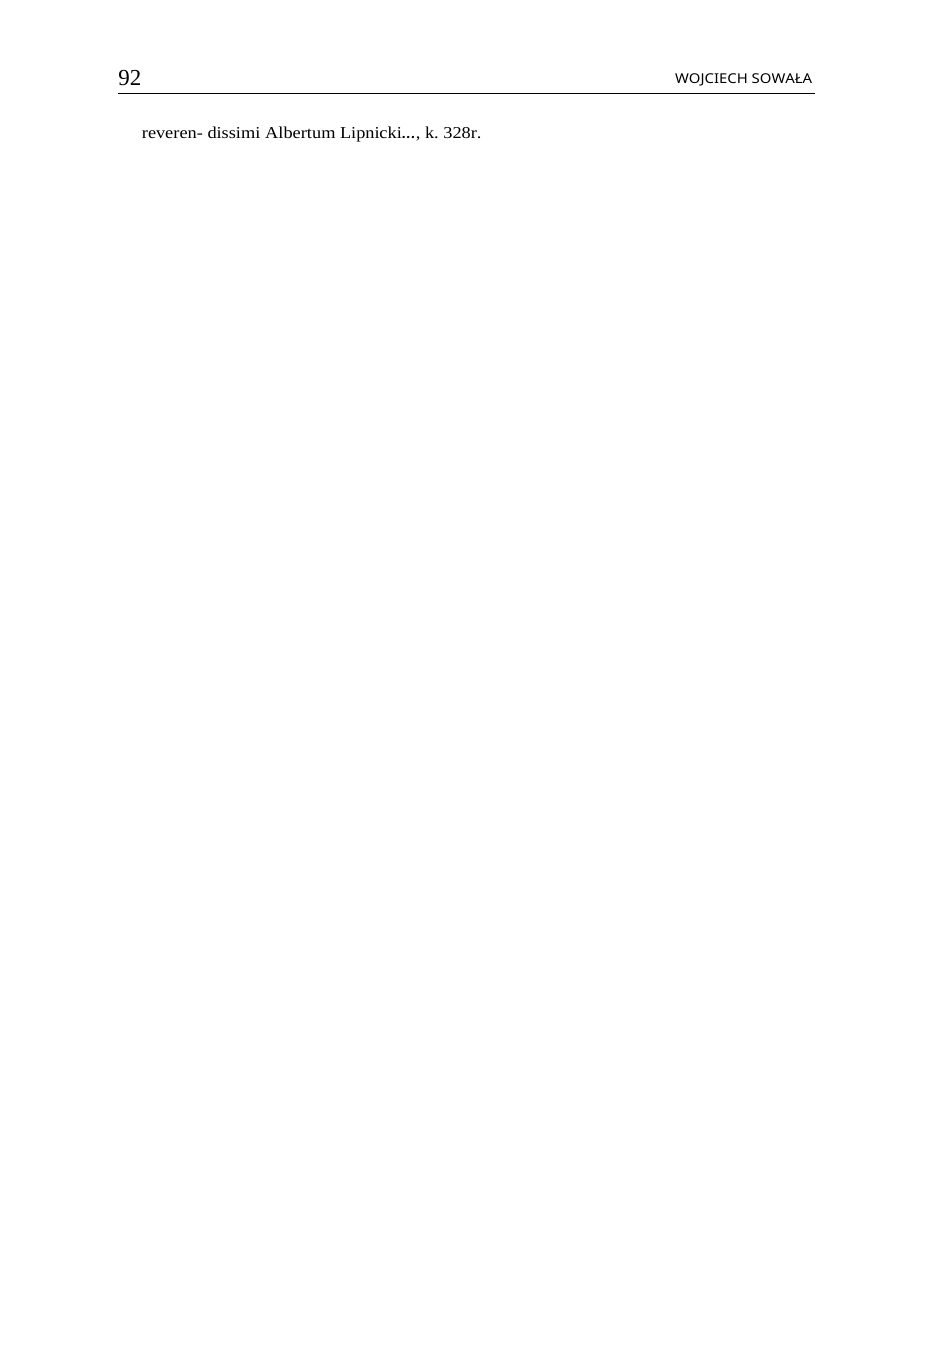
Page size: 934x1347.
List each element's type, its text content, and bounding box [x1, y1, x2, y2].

text reveren- dissimi Albertum Lipnicki..., k. 328r. [118, 121, 816, 144]
